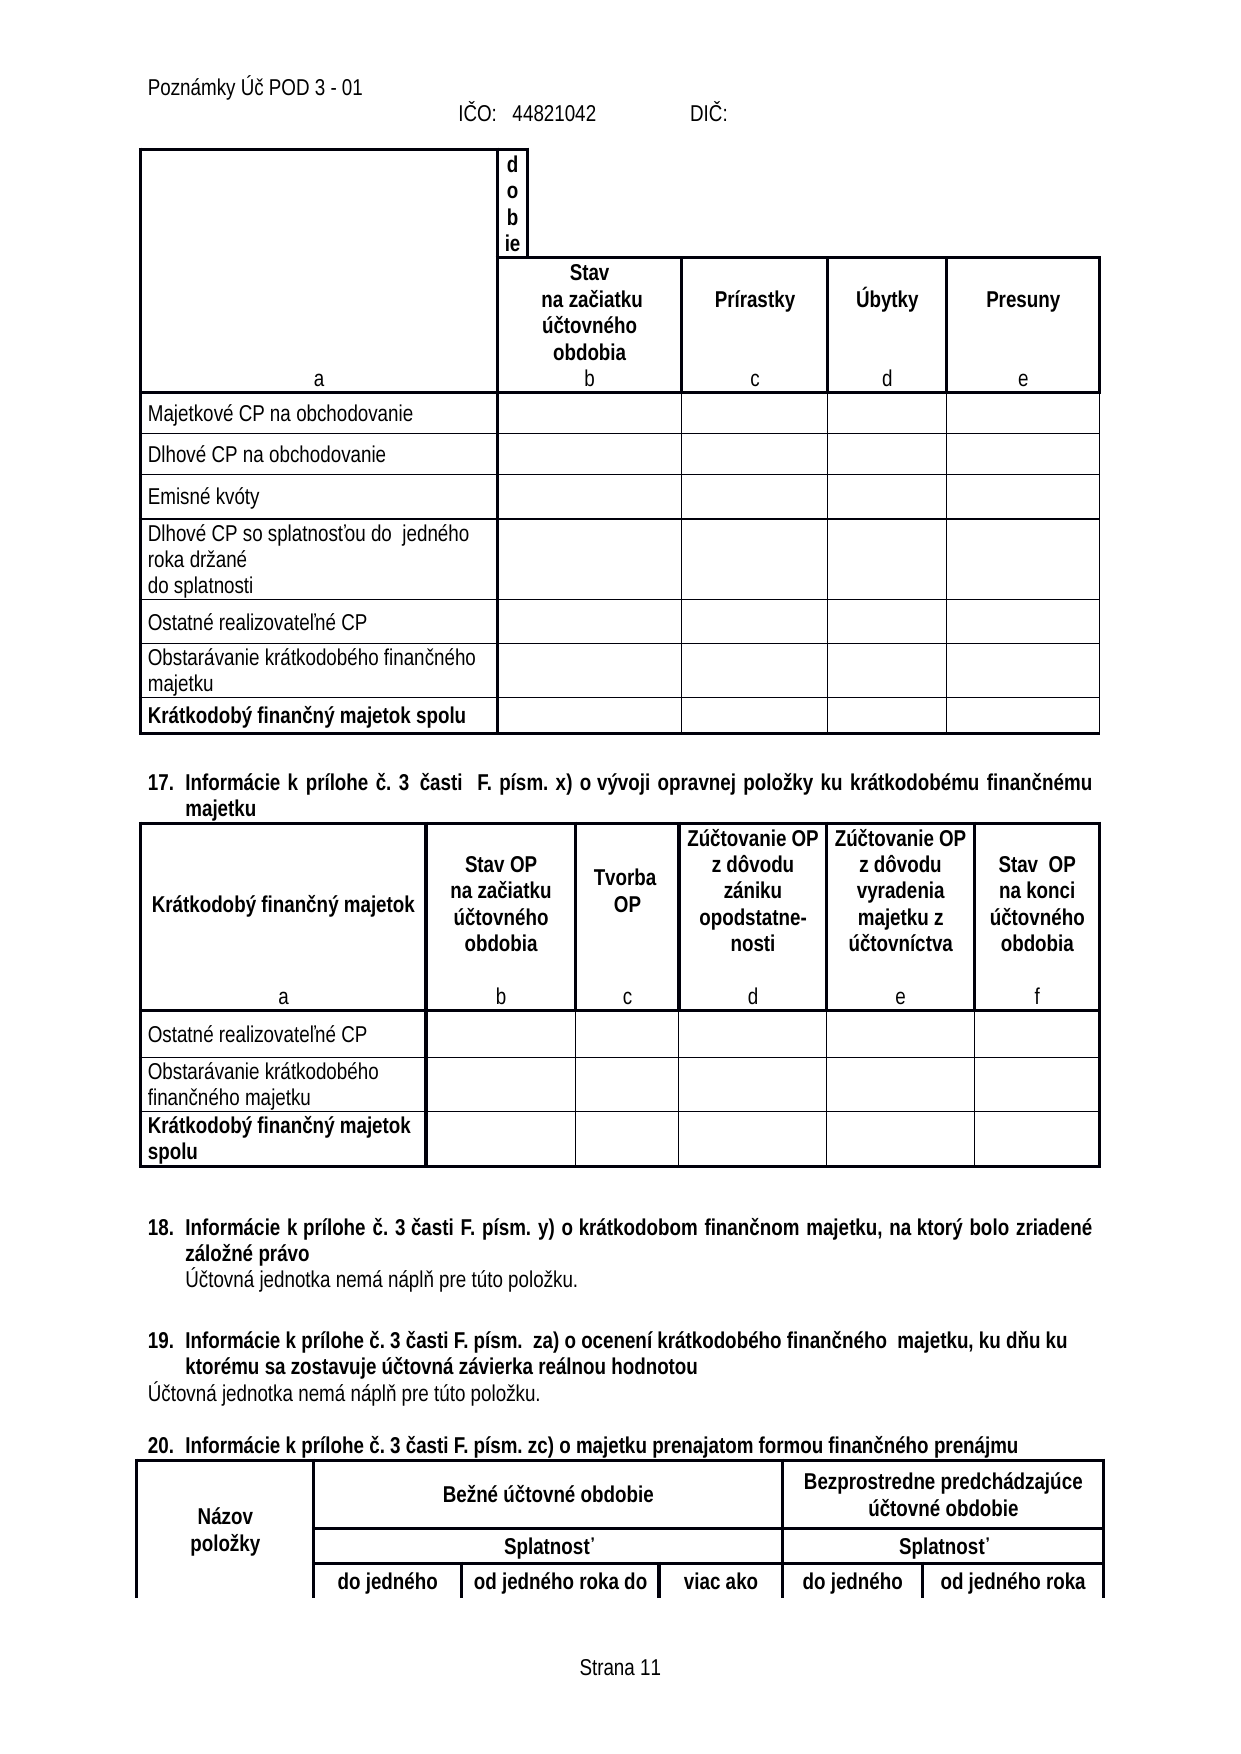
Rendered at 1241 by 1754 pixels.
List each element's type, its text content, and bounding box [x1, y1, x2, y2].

table_cell [679, 1112, 826, 1164]
table_header Názov položky [138, 1462, 312, 1598]
table_cell [947, 600, 1099, 643]
table_cell [828, 644, 946, 697]
table_cell [828, 698, 946, 732]
table_cell Obstarávanie krátkodobého finančného majetku [142, 1058, 424, 1111]
text Účtovná jednotka nemá náplň pre túto položku. [185, 1266, 1092, 1293]
table_cell [828, 434, 946, 474]
table_cell [682, 600, 827, 643]
table_cell Splatnosť [315, 1530, 781, 1562]
table_cell [679, 1058, 826, 1111]
table_cell c [577, 983, 677, 1009]
text Účtovná jednotka nemá náplň pre túto položku. [148, 1379, 1092, 1406]
table_cell Dlhové CP na obchodovanie [142, 434, 496, 474]
table_header Bežné účtovné obdobie [315, 1462, 781, 1527]
title Informácie k prílohe č. 3 časti F. písm. y) o krátkodobom finančnom majetku, na ktorý bolo zriadené záložné právo [148, 1214, 1092, 1266]
table_cell d [681, 983, 825, 1009]
title Informácie k prílohe č. 3 časti F. písm. za) o ocenení krátkodobého finančného majetku, ku dňu ku ktorému sa zostavuje účtovná závierka reálnou hodnotou [148, 1327, 1092, 1379]
table_header Tvorba OP [577, 825, 677, 983]
table_header Zúčtovanie OP z dôvodu zániku opodstatne-nosti [681, 825, 825, 983]
table_cell a [142, 983, 424, 1009]
table_cell [827, 1012, 974, 1056]
table_header Stav OP na začiatku účtovného obdobia [428, 825, 574, 983]
table_cell e [948, 365, 1098, 391]
table_cell Emisné kvóty [142, 475, 496, 518]
table_cell [947, 520, 1099, 599]
title Informácie k prílohe č. 3 časti F. písm. zc) o majetku prenajatom formou finančného prenájmu [148, 1432, 1092, 1458]
table_cell [828, 600, 946, 643]
table_cell [682, 520, 827, 599]
table_cell [828, 475, 946, 518]
table_cell [947, 475, 1099, 518]
table_cell Splatnosť [784, 1530, 1102, 1562]
table_header Zúčtovanie OP z dôvodu vyradenia majetku z účtovníctva [828, 825, 973, 983]
table_cell [827, 1058, 974, 1111]
table_cell [499, 698, 681, 732]
table_cell Krátkodobý finančný majetok spolu [142, 698, 496, 732]
table_cell [827, 1112, 974, 1164]
table_cell [499, 434, 681, 474]
table_header Stav OP na konci účtovného obdobia [976, 825, 1098, 983]
table_cell Obstarávanie krátkodobého finančného majetku [142, 644, 496, 697]
table_cell [828, 520, 946, 599]
table_cell [682, 644, 827, 697]
table_cell f [976, 983, 1098, 1009]
table_cell [975, 1058, 1098, 1111]
table_cell [947, 644, 1099, 697]
table_cell [428, 1012, 575, 1056]
table_cell [679, 1012, 826, 1056]
table_cell Úbytky [829, 259, 945, 365]
table_cell [682, 434, 827, 474]
table_header dobie [499, 151, 526, 256]
table_cell [975, 1112, 1098, 1164]
table_cell Ostatné realizovateľné CP [142, 600, 496, 643]
table_cell [576, 1012, 678, 1056]
table_cell od jedného roka [924, 1565, 1102, 1598]
table_header Bezprostredne predchádzajúce účtovné obdobie [784, 1462, 1102, 1527]
table_cell [828, 394, 946, 432]
table_cell [499, 644, 681, 697]
table_cell a [142, 365, 496, 391]
table_cell [682, 475, 827, 518]
table_cell Presuny [948, 259, 1098, 365]
table_cell viac ako [661, 1565, 781, 1598]
table_header [142, 151, 496, 365]
table_cell e [828, 983, 973, 1009]
table_cell Stav na začiatku účtovného obdobia [499, 259, 680, 365]
table_cell Majetkové CP na obchodovanie [142, 394, 496, 432]
table_cell [499, 600, 681, 643]
table_cell [576, 1112, 678, 1164]
table_cell [682, 698, 827, 732]
table_cell [947, 394, 1099, 432]
table_cell c [683, 365, 826, 391]
title Informácie k prílohe č. 3 časti F. písm. x) o vývoji opravnej položky ku krátkodobému finančnému majetku [148, 769, 1092, 822]
table_cell [947, 434, 1099, 474]
table_cell [499, 394, 681, 432]
table_cell do jedného [784, 1565, 921, 1598]
table_cell Prírastky [683, 259, 826, 365]
table_cell [499, 520, 681, 599]
table_cell b [428, 983, 574, 1009]
table_cell [428, 1058, 575, 1111]
table_cell [428, 1112, 575, 1164]
table_header Krátkodobý finančný majetok [142, 825, 424, 983]
table_cell [576, 1058, 678, 1111]
table_cell od jedného roka do [463, 1565, 657, 1598]
table_cell Ostatné realizovateľné CP [142, 1012, 424, 1056]
table_cell Dlhové CP so splatnosťou do jedného roka držané do splatnosti [142, 520, 496, 599]
table_cell do jedného [315, 1565, 460, 1598]
table_cell Krátkodobý finančný majetok spolu [142, 1112, 424, 1164]
table_cell d [829, 365, 945, 391]
table_cell [975, 1012, 1098, 1056]
table_cell [499, 475, 681, 518]
table_cell b [499, 365, 680, 391]
table_cell [682, 394, 827, 432]
table_cell [947, 698, 1099, 732]
